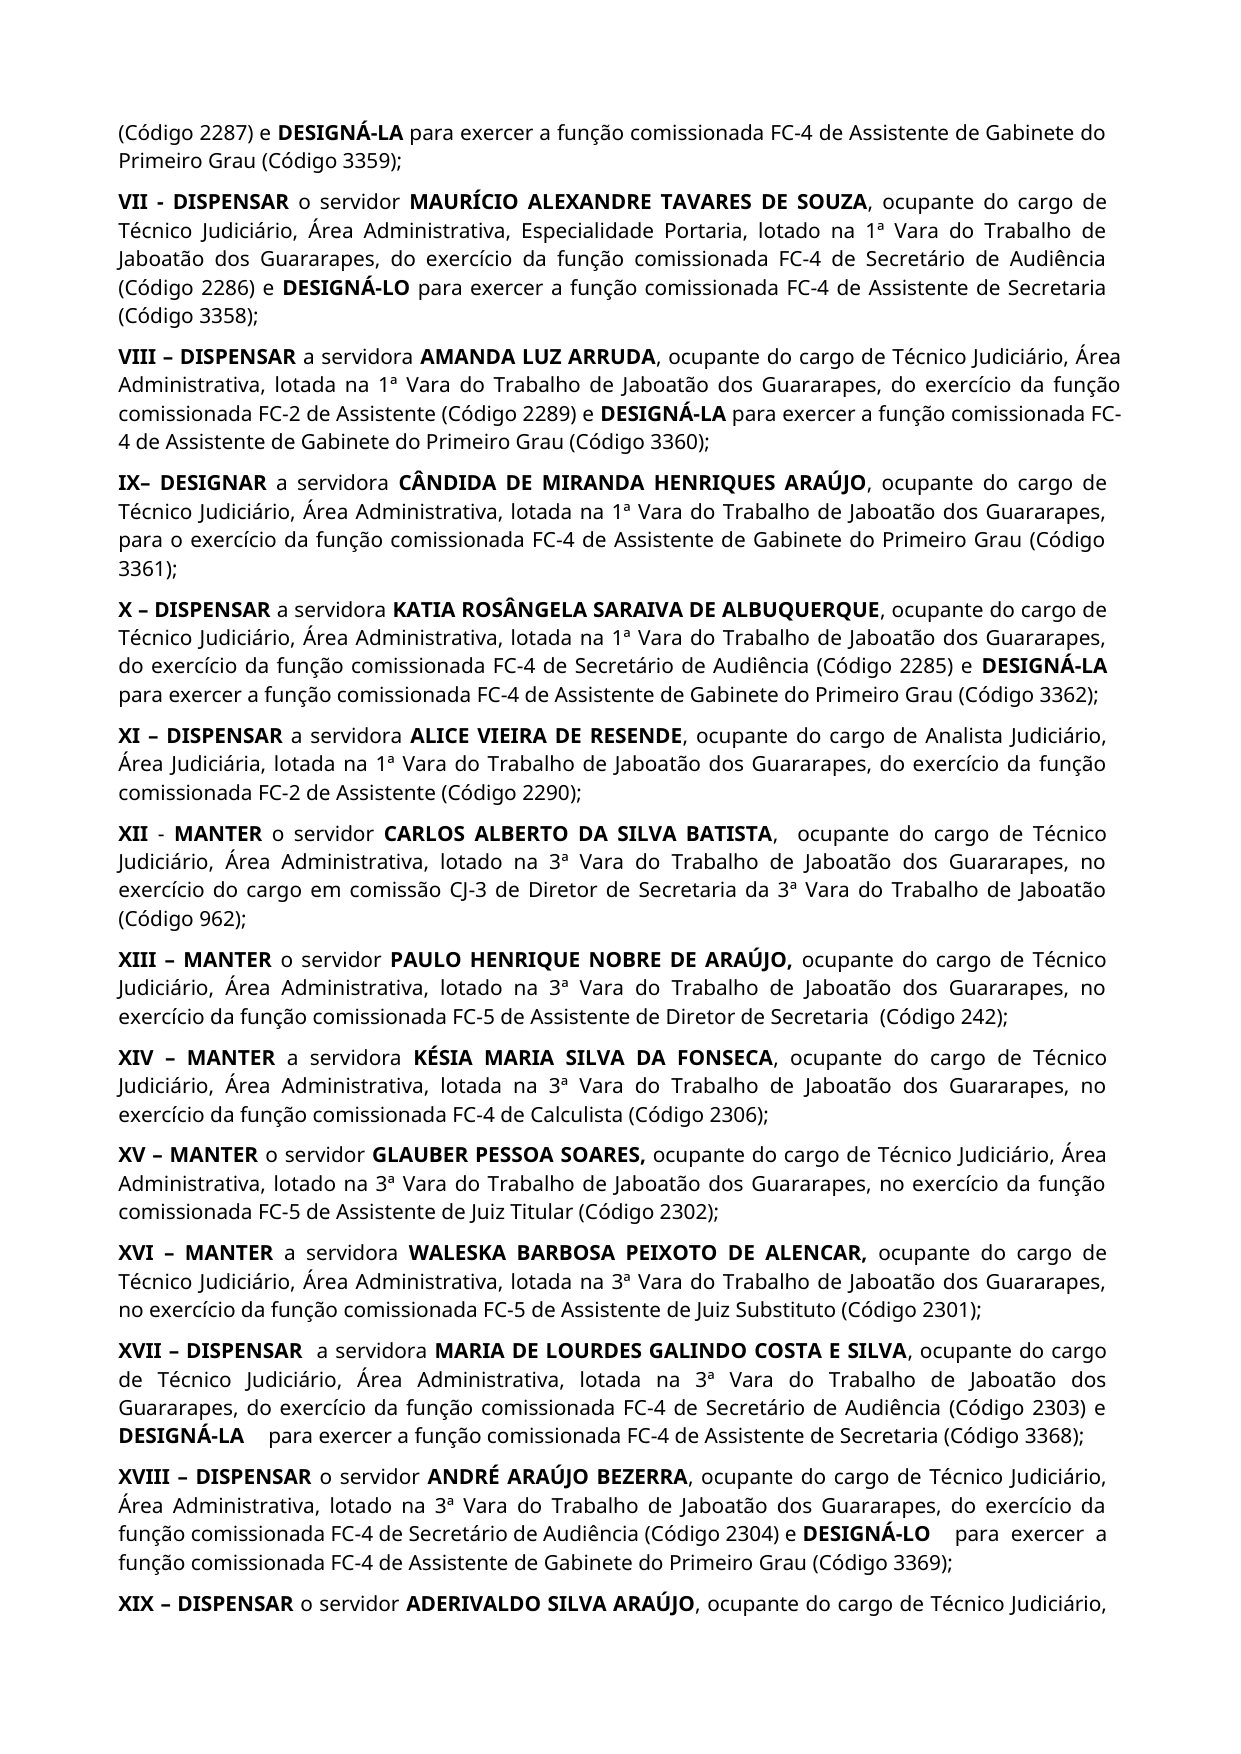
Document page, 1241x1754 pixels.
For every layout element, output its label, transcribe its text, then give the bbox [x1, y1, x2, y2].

text IX– DESIGNAR a servidora CÂNDIDA DE MIRANDA HENRIQUES ARAÚJO, ocupante do cargo de Técnico Judiciário, Área Administrativa, lotada na 1ª Vara do Trabalho de Jaboatão dos Guararapes, para o exercício da função comissionada FC-4 de Assistente de Gabinete do Primeiro Grau (Código 3361); [118, 468, 1107, 582]
text XVI – MANTER a servidora WALESKA BARBOSA PEIXOTO DE ALENCAR, ocupante do cargo de Técnico Judiciário, Área Administrativa, lotada na 3ª Vara do Trabalho de Jaboatão dos Guararapes, no exercício da função comissionada FC-5 de Assistente de Juiz Substituto (Código 2301); [118, 1238, 1107, 1324]
text XIII – MANTER o servidor PAULO HENRIQUE NOBRE DE ARAÚJO, ocupante do cargo de Técnico Judiciário, Área Administrativa, lotado na 3ª Vara do Trabalho de Jaboatão dos Guararapes, no exercício da função comissionada FC-5 de Assistente de Diretor de Secretaria (Código 242); [118, 945, 1107, 1030]
text XIV – MANTER a servidora KÉSIA MARIA SILVA DA FONSECA, ocupante do cargo de Técnico Judiciário, Área Administrativa, lotada na 3ª Vara do Trabalho de Jaboatão dos Guararapes, no exercício da função comissionada FC-4 de Calculista (Código 2306); [118, 1043, 1107, 1128]
text XV – MANTER o servidor GLAUBER PESSOA SOARES, ocupante do cargo de Técnico Judiciário, Área Administrativa, lotado na 3ª Vara do Trabalho de Jaboatão dos Guararapes, no exercício da função comissionada FC-5 de Assistente de Juiz Titular (Código 2302); [118, 1141, 1107, 1226]
text (Código 2287) e DESIGNÁ-LA para exercer a função comissionada FC-4 de Assistente de Gabinete do Primeiro Grau (Código 3359); [118, 118, 1107, 175]
text VIII – DISPENSAR a servidora AMANDA LUZ ARRUDA, ocupante do cargo de Técnico Judiciário, Área Administrativa, lotada na 1ª Vara do Trabalho de Jaboatão dos Guararapes, do exercício da função comissionada FC-2 de Assistente (Código 2289) e DESIGNÁ-LA para exercer a função comissionada FC-4 de Assistente de Gabinete do Primeiro Grau (Código 3360); [118, 342, 1122, 456]
text XII - MANTER o servidor CARLOS ALBERTO DA SILVA BATISTA, ocupante do cargo de Técnico Judiciário, Área Administrativa, lotado na 3ª Vara do Trabalho de Jaboatão dos Guararapes, no exercício do cargo em comissão CJ-3 de Diretor de Secretaria da 3ª Vara do Trabalho de Jaboatão (Código 962); [118, 819, 1107, 932]
text X – DISPENSAR a servidora KATIA ROSÂNGELA SARAIVA DE ALBUQUERQUE, ocupante do cargo de Técnico Judiciário, Área Administrativa, lotada na 1ª Vara do Trabalho de Jaboatão dos Guararapes, do exercício da função comissionada FC-4 de Secretário de Audiência (Código 2285) e DESIGNÁ-LA para exercer a função comissionada FC-4 de Assistente de Gabinete do Primeiro Grau (Código 3362); [118, 595, 1107, 708]
text XIX – DISPENSAR o servidor ADERIVALDO SILVA ARAÚJO, ocupante do cargo de Técnico Judiciário, [118, 1589, 1107, 1617]
text VII - DISPENSAR o servidor MAURÍCIO ALEXANDRE TAVARES DE SOUZA, ocupante do cargo de Técnico Judiciário, Área Administrativa, Especialidade Portaria, lotado na 1ª Vara do Trabalho de Jaboatão dos Guararapes, do exercício da função comissionada FC-4 de Secretário de Audiência (Código 2286) e DESIGNÁ-LO para exercer a função comissionada FC-4 de Assistente de Secretaria (Código 3358); [118, 187, 1107, 330]
text XVII – DISPENSAR a servidora MARIA DE LOURDES GALINDO COSTA E SILVA, ocupante do cargo de Técnico Judiciário, Área Administrativa, lotada na 3ª Vara do Trabalho de Jaboatão dos Guararapes, do exercício da função comissionada FC-4 de Secretário de Audiência (Código 2303) e DESIGNÁ-LA para exercer a função comissionada FC-4 de Assistente de Secretaria (Código 3368); [118, 1336, 1107, 1450]
text XVIII – DISPENSAR o servidor ANDRÉ ARAÚJO BEZERRA, ocupante do cargo de Técnico Judiciário, Área Administrativa, lotado na 3ª Vara do Trabalho de Jaboatão dos Guararapes, do exercício da função comissionada FC-4 de Secretário de Audiência (Código 2304) e DESIGNÁ-LO para exercer a função comissionada FC-4 de Assistente de Gabinete do Primeiro Grau (Código 3369); [118, 1462, 1107, 1576]
text XI – DISPENSAR a servidora ALICE VIEIRA DE RESENDE, ocupante do cargo de Analista Judiciário, Área Judiciária, lotada na 1ª Vara do Trabalho de Jaboatão dos Guararapes, do exercício da função comissionada FC-2 de Assistente (Código 2290); [118, 721, 1107, 806]
